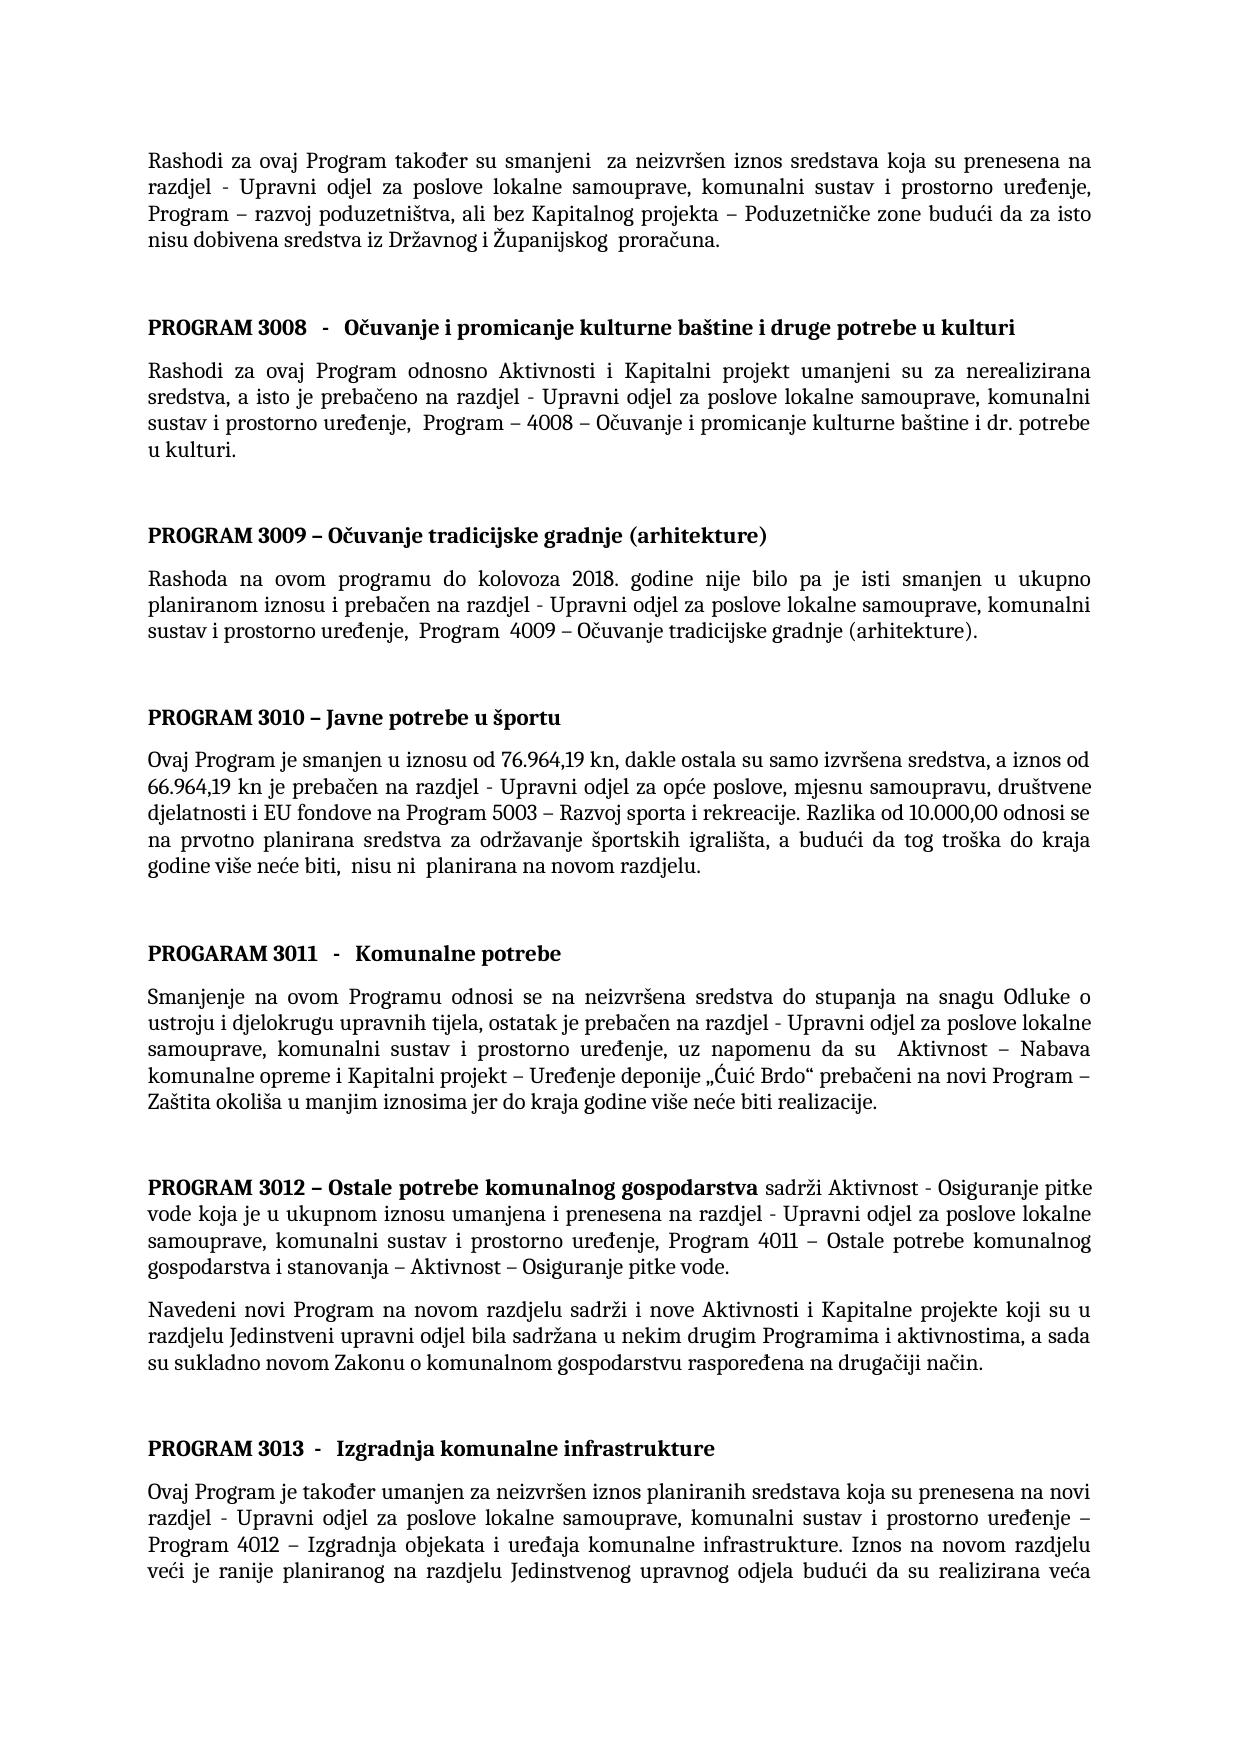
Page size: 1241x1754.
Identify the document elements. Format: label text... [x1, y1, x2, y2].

text Rashodi za ovaj Program odnosno Aktivnosti i Kapitalni projekt umanjeni su za nerealizirana sredstva, a isto je prebačeno na razdjel - Upravni odjel za poslove lokalne samouprave, komunalni sustav i prostorno uređenje, Program – 4008 – Očuvanje i promicanje kulturne baštine i dr. potrebe u kulturi. [148, 357, 1093, 463]
text PROGRAM 3010 – Javne potrebe u športu [148, 704, 1093, 731]
text Smanjenje na ovom Programu odnosi se na neizvršena sredstva do stupanja na snagu Odluke o ustroju i djelokrugu upravnih tijela, ostatak je prebačen na razdjel - Upravni odjel za poslove lokalne samouprave, komunalni sustav i prostorno uređenje, uz napomenu da su Aktivnost – Nabava komunalne opreme i Kapitalni projekt – Uređenje deponije „Ćuić Brdo“ prebačeni na novi Program – Zaštita okoliša u manjim iznosima jer do kraja godine više neće biti realizacije. [148, 983, 1093, 1115]
text Ovaj Program je također umanjen za neizvršen iznos planiranih sredstava koja su prenesena na novi razdjel - Upravni odjel za poslove lokalne samouprave, komunalni sustav i prostorno uređenje – Program 4012 – Izgradnja objekata i uređaja komunalne infrastrukture. Iznos na novom razdjelu veći je ranije planiranog na razdjelu Jedinstvenog upravnog odjela budući da su realizirana veća [148, 1479, 1093, 1584]
text Ovaj Program je smanjen u iznosu od 76.964,19 kn, dakle ostala su samo izvršena sredstva, a iznos od 66.964,19 kn je prebačen na razdjel - Upravni odjel za opće poslove, mjesnu samoupravu, društvene djelatnosti i EU fondove na Program 5003 – Razvoj sporta i rekreacije. Razlika od 10.000,00 odnosi se na prvotno planirana sredstva za održavanje športskih igrališta, a budući da tog troška do kraja godine više neće biti, nisu ni planirana na novom razdjelu. [148, 747, 1093, 879]
text Navedeni novi Program na novom razdjelu sadrži i nove Aktivnosti i Kapitalne projekte koji su u razdjelu Jedinstveni upravni odjel bila sadržana u nekim drugim Programima i aktivnostima, a sada su sukladno novom Zakonu o komunalnom gospodarstvu raspoređena na drugačiji način. [148, 1297, 1093, 1376]
text PROGRAM 3008 - Očuvanje i promicanje kulturne baštine i druge potrebe u kulturi [148, 314, 1093, 341]
text Rashodi za ovaj Program također su smanjeni za neizvršen iznos sredstava koja su prenesena na razdjel - Upravni odjel za poslove lokalne samouprave, komunalni sustav i prostorno uređenje, Program – razvoj poduzetništva, ali bez Kapitalnog projekta – Poduzetničke zone budući da za isto nisu dobivena sredstva iz Državnog i Županijskog proračuna. [148, 148, 1093, 253]
text PROGRAM 3013 - Izgradnja komunalne infrastrukture [148, 1436, 1093, 1462]
text Rashoda na ovom programu do kolovoza 2018. godine nije bilo pa je isti smanjen u ukupno planiranom iznosu i prebačen na razdjel - Upravni odjel za poslove lokalne samouprave, komunalni sustav i prostorno uređenje, Program 4009 – Očuvanje tradicijske gradnje (arhitekture). [148, 566, 1093, 644]
text PROGRAM 3009 – Očuvanje tradicijske gradnje (arhitekture) [148, 522, 1093, 549]
text PROGRAM 3012 – Ostale potrebe komunalnog gospodarstva sadrži Aktivnost - Osiguranje pitke vode koja je u ukupnom iznosu umanjena i prenesena na razdjel - Upravni odjel za poslove lokalne samouprave, komunalni sustav i prostorno uređenje, Program 4011 – Ostale potrebe komunalnog gospodarstva i stanovanja – Aktivnost – Osiguranje pitke vode. [148, 1175, 1093, 1280]
text PROGARAM 3011 - Komunalne potrebe [148, 940, 1093, 967]
